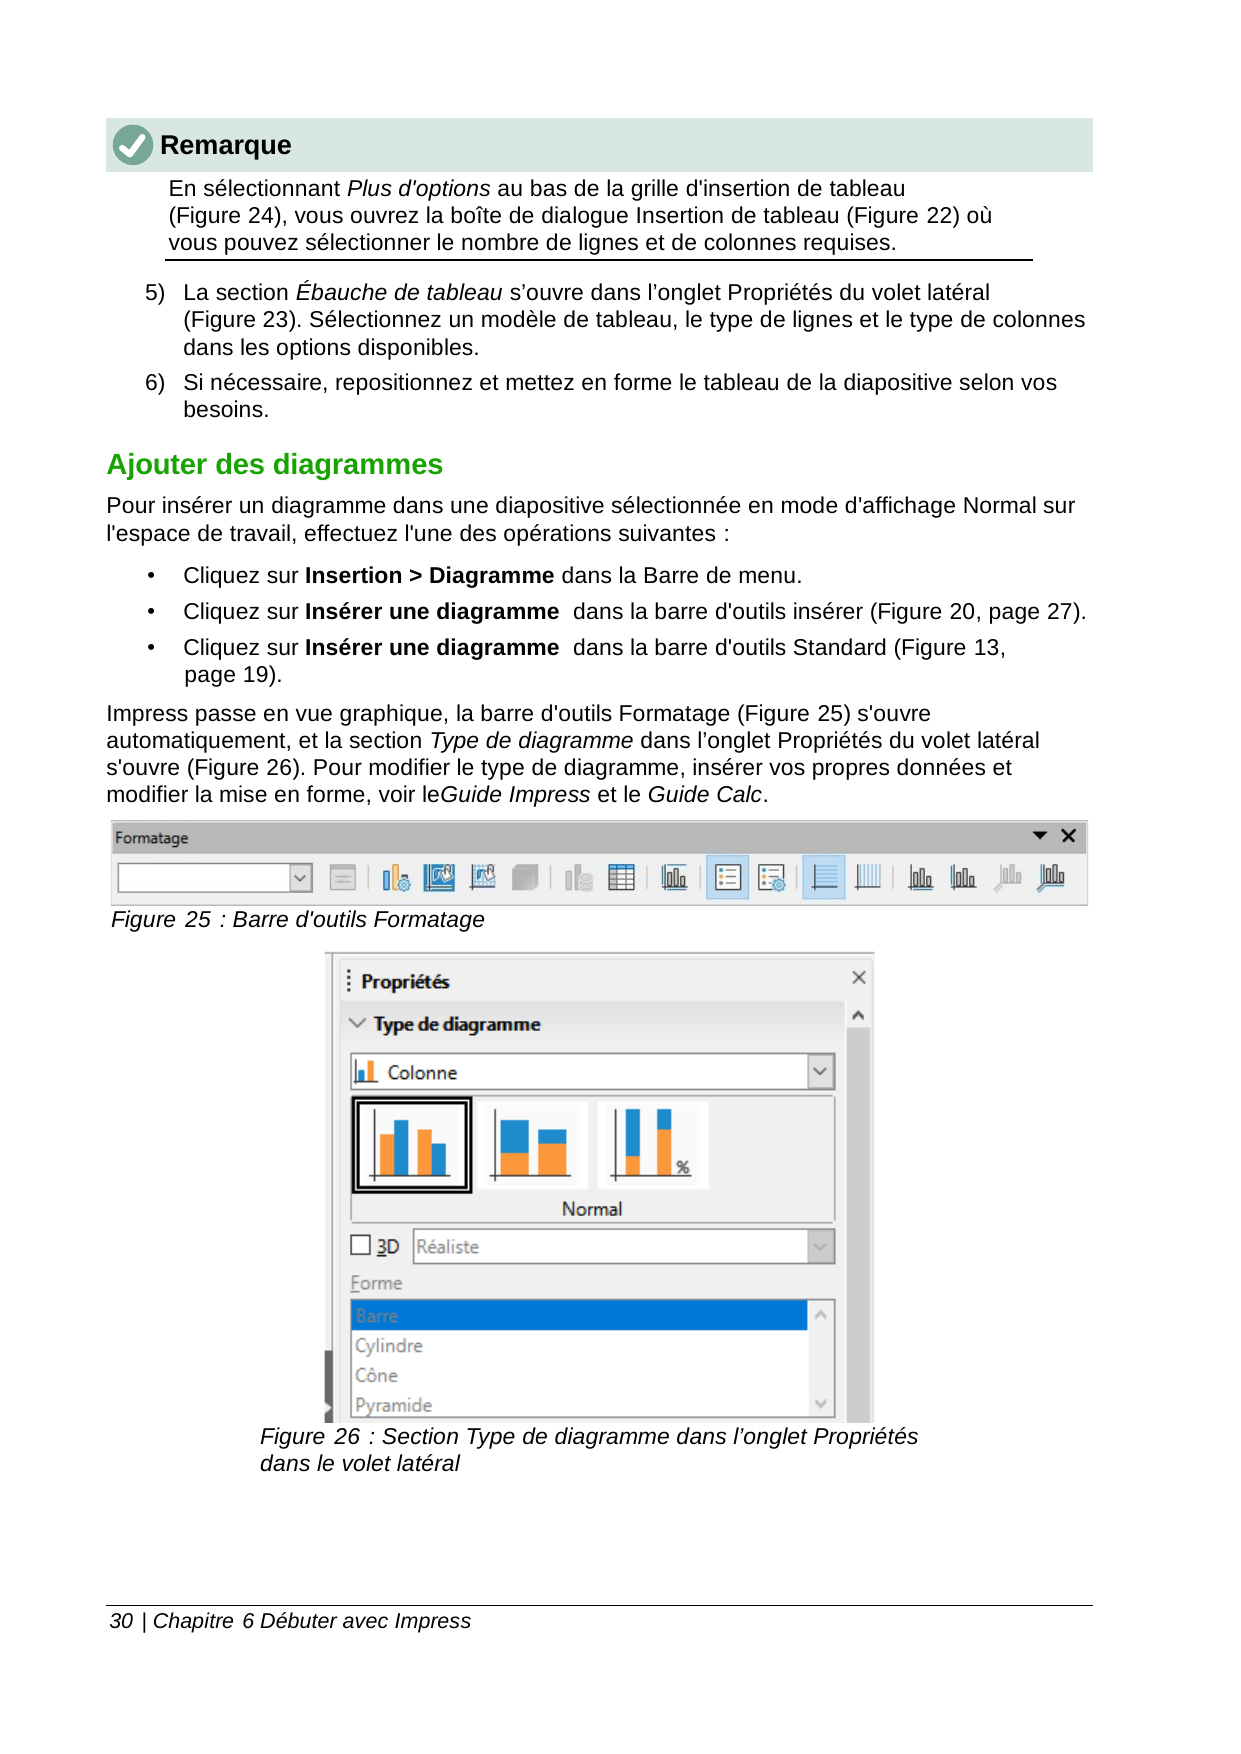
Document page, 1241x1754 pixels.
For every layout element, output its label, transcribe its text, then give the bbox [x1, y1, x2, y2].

picture [110, 820, 1089, 906]
picture [324, 951, 875, 1423]
text Figure 25 : Barre d'outils Formatage [111, 906, 1088, 933]
list Si nécessaire, repositionnez et mettez en forme le tableau de la diapositive selon vos besoins. [165, 369, 1093, 423]
subtitle Ajouter des diagrammes [106, 447, 1093, 480]
text Impress passe en vue graphique, la barre d'outils Formatage (Figure 25) s'ouvre automatiquement, et la section Type de diagramme dans l’onglet Propriétés du volet latéral s'ouvre (Figure 26). Pour modifier le type de diagramme, insérer vos propres données et modifier la mise en forme, voir leGuide Impress et le Guide Calc. [106, 699, 1093, 808]
text Pour insérer un diagramme dans une diapositive sélectionnée en mode d'affichage Normal sur l'espace de travail, effectuez l'une des opérations suivantes : [106, 492, 1093, 546]
list Cliquez sur Insertion > Diagramme dans la Barre de menu. [144, 558, 1093, 588]
text Figure 26 : Section Type de diagramme dans l’onglet Propriétés dans le volet latéral [260, 952, 939, 1476]
subtitle Remarque [106, 118, 1093, 172]
list Cliquez sur Insérer une diagramme dans la barre d'outils Standard (Figure 13, page 19). [144, 630, 1093, 690]
text En sélectionnant Plus d'options au bas de la grille d'insertion de tableau (Figure 24), vous ouvrez la boîte de dialogue Insertion de tableau (Figure 22) où vous pouvez sélectionner le nombre de lignes et de colonnes requises. [165, 172, 1033, 259]
list Cliquez sur Insérer une diagramme dans la barre d'outils insérer (Figure 20, page 27). [144, 594, 1093, 624]
list La section Ébauche de tableau s’ouvre dans l’onglet Propriétés du volet latéral (Figure 23). Sélectionnez un modèle de tableau, le type de lignes et le type de colonnes dans les options disponibles. [165, 279, 1093, 360]
